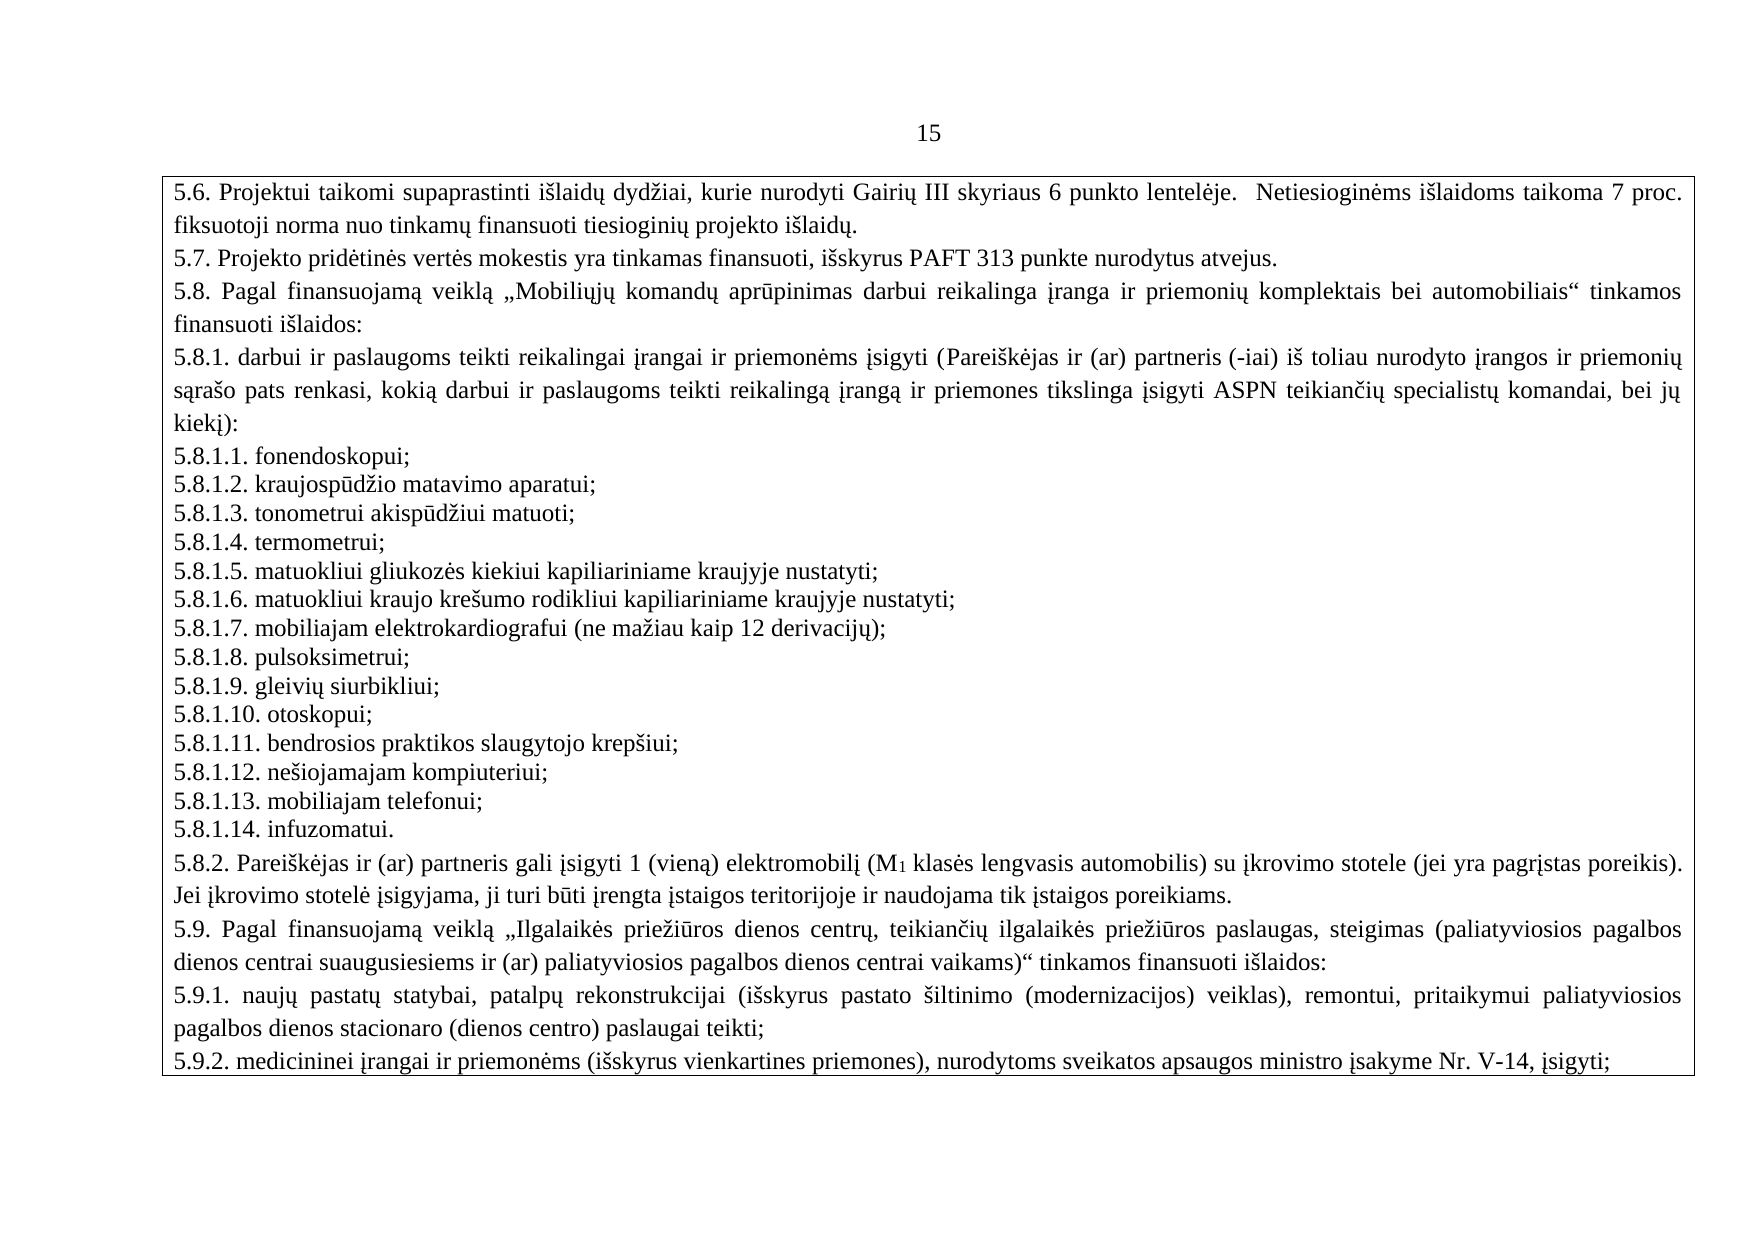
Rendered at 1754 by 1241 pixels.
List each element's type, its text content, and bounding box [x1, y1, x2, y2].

table_cell 5.6. Projektui taikomi supaprastinti išlaidų dydžiai, kurie nurodyti Gairių III skyriaus 6 punkto lentelėje. Netiesioginėms išlaidoms taikoma 7 proc. fiksuotoji norma nuo tinkamų finansuoti tiesioginių projekto išlaidų. 5.7. Projekto pridėtinės vertės mokestis yra tinkamas finansuoti, išskyrus PAFT 313 punkte nurodytus atvejus. 5.8. Pagal finansuojamą veiklą „Mobiliųjų komandų aprūpinimas darbui reikalinga įranga ir priemonių komplektais bei automobiliais“ tinkamos finansuoti išlaidos: 5.8.1. darbui ir paslaugoms teikti reikalingai įrangai ir priemonėms įsigyti (Pareiškėjas ir (ar) partneris (-iai) iš toliau nurodyto įrangos ir priemonių sąrašo pats renkasi, kokią darbui ir paslaugoms teikti reikalingą įrangą ir priemones tikslinga įsigyti ASPN teikiančių specialistų komandai, bei jų kiekį): 5.8.1.1. fonendoskopui; 5.8.1.2. kraujospūdžio matavimo aparatui; 5.8.1.3. tonometrui akispūdžiui matuoti; 5.8.1.4. termometrui; 5.8.1.5. matuokliui gliukozės kiekiui kapiliariniame kraujyje nustatyti; 5.8.1.6. matuokliui kraujo krešumo rodikliui kapiliariniame kraujyje nustatyti; 5.8.1.7. mobiliajam elektrokardiografui (ne mažiau kaip 12 derivacijų); 5.8.1.8. pulsoksimetrui; 5.8.1.9. gleivių siurbikliui; 5.8.1.10. otoskopui; 5.8.1.11. bendrosios praktikos slaugytojo krepšiui; 5.8.1.12. nešiojamajam kompiuteriui; 5.8.1.13. mobiliajam telefonui; 5.8.1.14. infuzomatui. 5.8.2. Pareiškėjas ir (ar) partneris gali įsigyti 1 (vieną) elektromobilį (M1 klasės lengvasis automobilis) su įkrovimo stotele (jei yra pagrįstas poreikis). Jei įkrovimo stotelė įsigyjama, ji turi būti įrengta įstaigos teritorijoje ir naudojama tik įstaigos poreikiams. 5.9. Pagal finansuojamą veiklą „Ilgalaikės priežiūros dienos centrų, teikiančių ilgalaikės priežiūros paslaugas, steigimas (paliatyviosios pagalbos dienos centrai suaugusiesiems ir (ar) paliatyviosios pagalbos dienos centrai vaikams)“ tinkamos finansuoti išlaidos: 5.9.1. naujų pastatų statybai, patalpų rekonstrukcijai (išskyrus pastato šiltinimo (modernizacijos) veiklas), remontui, pritaikymui paliatyviosios pagalbos dienos stacionaro (dienos centro) paslaugai teikti; 5.9.2. medicininei įrangai ir priemonėms (išskyrus vienkartines priemones), nurodytoms sveikatos apsaugos ministro įsakyme Nr. V-14, įsigyti; [163, 177, 1694, 1074]
